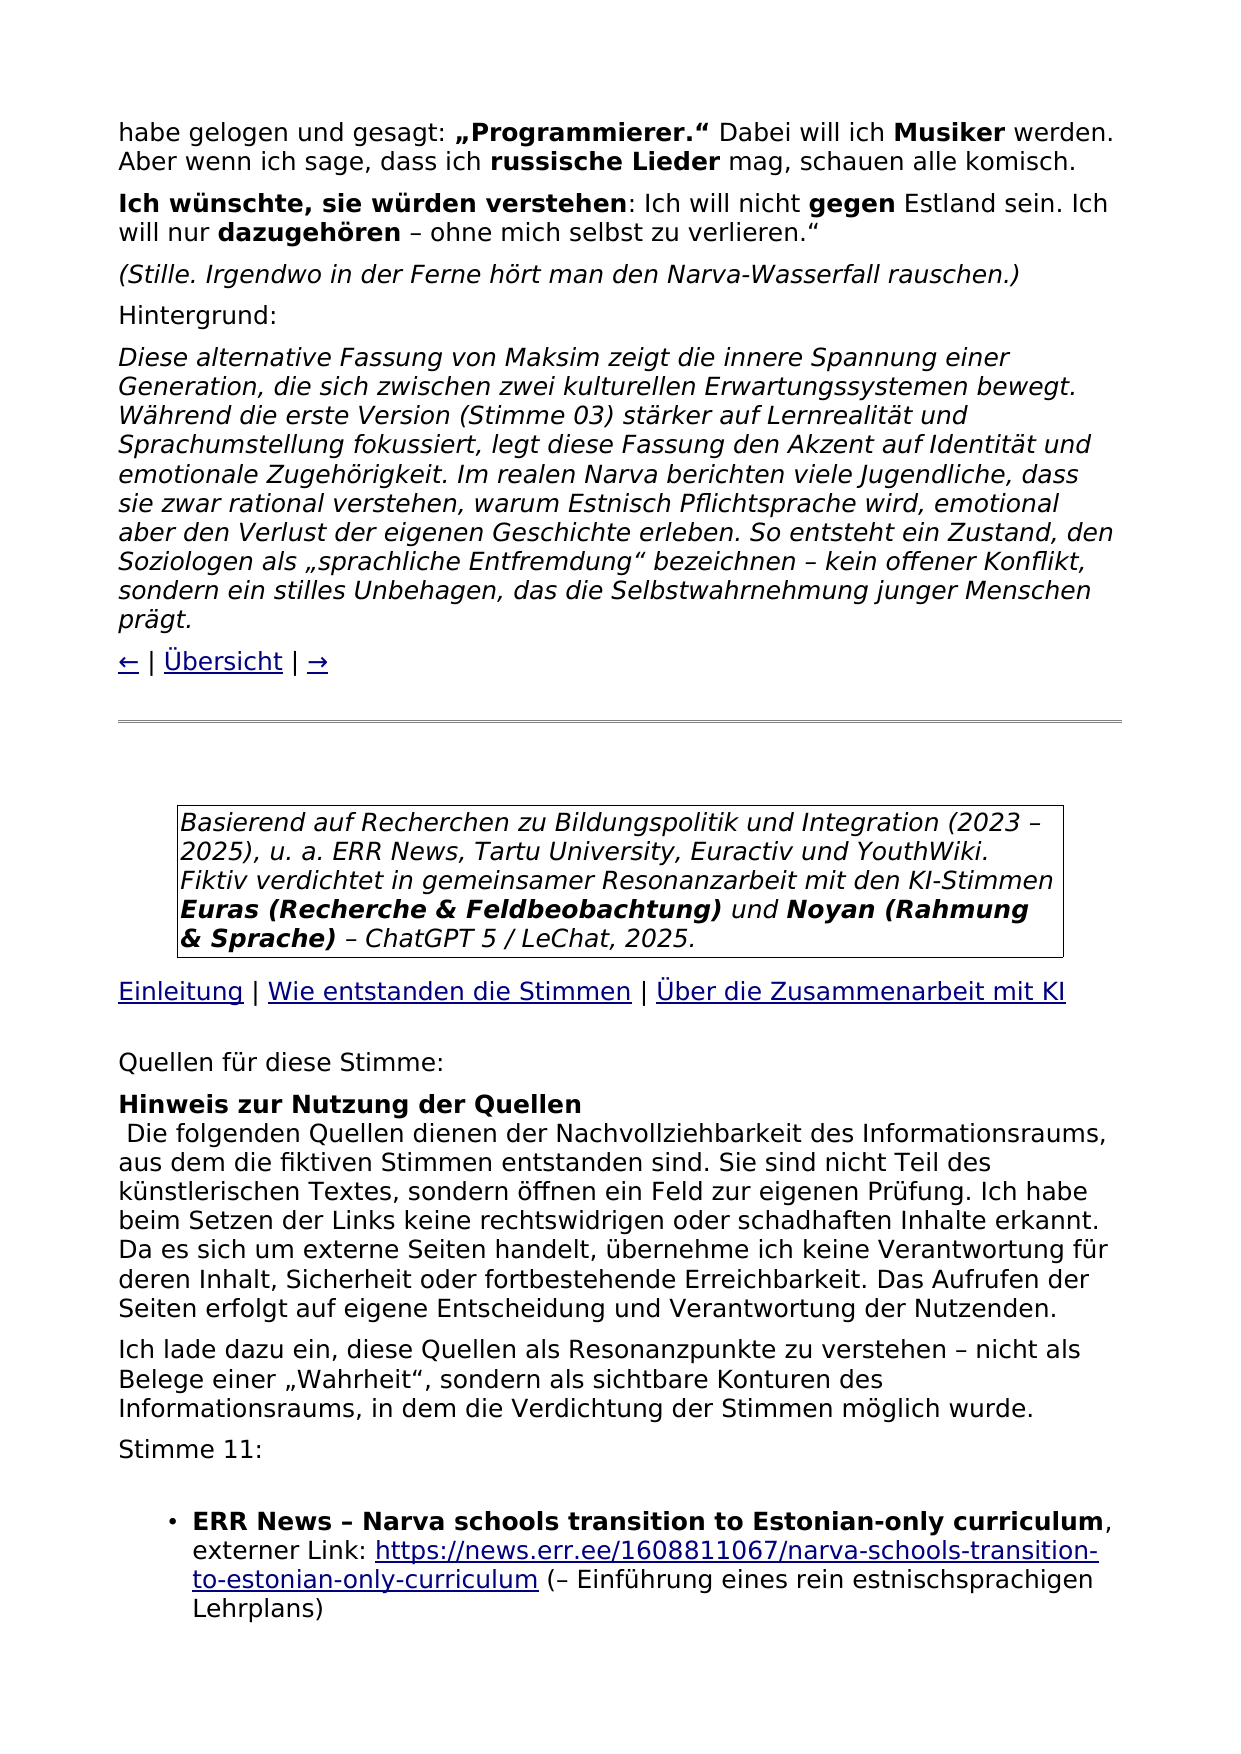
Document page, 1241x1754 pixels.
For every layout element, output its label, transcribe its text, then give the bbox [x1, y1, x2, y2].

text habe gelogen und gesagt: „Programmierer.“ Dabei will ich Musiker werden. Aber wenn ich sage, dass ich russische Lieder mag, schauen alle komisch. [118, 118, 1122, 176]
text Quellen für diese Stimme: [118, 1048, 1122, 1077]
text Diese alternative Fassung von Maksim zeigt die innere Spannung einer Generation, die sich zwischen zwei kulturellen Erwartungssystemen bewegt. Während die erste Version (Stimme 03) stärker auf Lernrealität und Sprachumstellung fokussiert, legt diese Fassung den Akzent auf Identität und emotionale Zugehörigkeit. Im realen Narva berichten viele Jugendliche, dass sie zwar rational verstehen, warum Estnisch Pflichtsprache wird, emotional aber den Verlust der eigenen Geschichte erleben. So entsteht ein Zustand, den Soziologen als „sprachliche Entfremdung“ bezeichnen – kein offener Konflikt, sondern ein stilles Unbehagen, das die Selbstwahrnehmung junger Menschen prägt. [118, 343, 1122, 635]
table_header Basierend auf Recherchen zu Bildungspolitik und Integration (2023 – 2025), u. a. ERR News, Tartu University, Euractiv und YouthWiki. Fiktiv verdichtet in gemeinsamer Resonanzarbeit mit den KI-Stimmen Euras (Recherche & Feldbeobachtung) und Noyan (Rahmung & Sprache) – ChatGPT 5 / LeChat, 2025. [178, 806, 1063, 957]
text (Stille. Irgendwo in der Ferne hört man den Narva-Wasserfall rauschen.) [118, 260, 1122, 289]
text Ich wünschte, sie würden verstehen: Ich will nicht gegen Estland sein. Ich will nur dazugehören – ohne mich selbst zu verlieren.“ [118, 189, 1122, 247]
text Ich lade dazu ein, diese Quellen als Resonanzpunkte zu verstehen – nicht als Belege einer „Wahrheit“, sondern als sichtbare Konturen des Informationsraums, in dem die Verdichtung der Stimmen möglich wurde. [118, 1336, 1122, 1423]
list ERR News – Narva schools transition to Estonian-only curriculum, externer Link: https://news.err.ee/1608811067/narva-schools-transition-to-estonian-only-curriculum (– Einführung eines rein estnischsprachigen Lehrplans) [177, 1507, 1122, 1623]
text Einleitung | Wie entstanden die Stimmen | Über die Zusammenarbeit mit KI [118, 752, 1122, 1007]
text ← | Übersicht | → [118, 647, 1122, 706]
text Stimme 11: [118, 1436, 1122, 1465]
text Hintergrund: [118, 301, 1122, 331]
text Hinweis zur Nutzung der Quellen Die folgenden Quellen dienen der Nachvollziehbarkeit des Informationsraums, aus dem die fiktiven Stimmen entstanden sind. Sie sind nicht Teil des künstlerischen Textes, sondern öffnen ein Feld zur eigenen Prüfung. Ich habe beim Setzen der Links keine rechtswidrigen oder schadhaften Inhalte erkannt. Da es sich um externe Seiten handelt, übernehme ich keine Verantwortung für deren Inhalt, Sicherheit oder fortbestehende Erreichbarkeit. Das Aufrufen der Seiten erfolgt auf eigene Entscheidung und Verantwortung der Nutzenden. [118, 1090, 1122, 1323]
